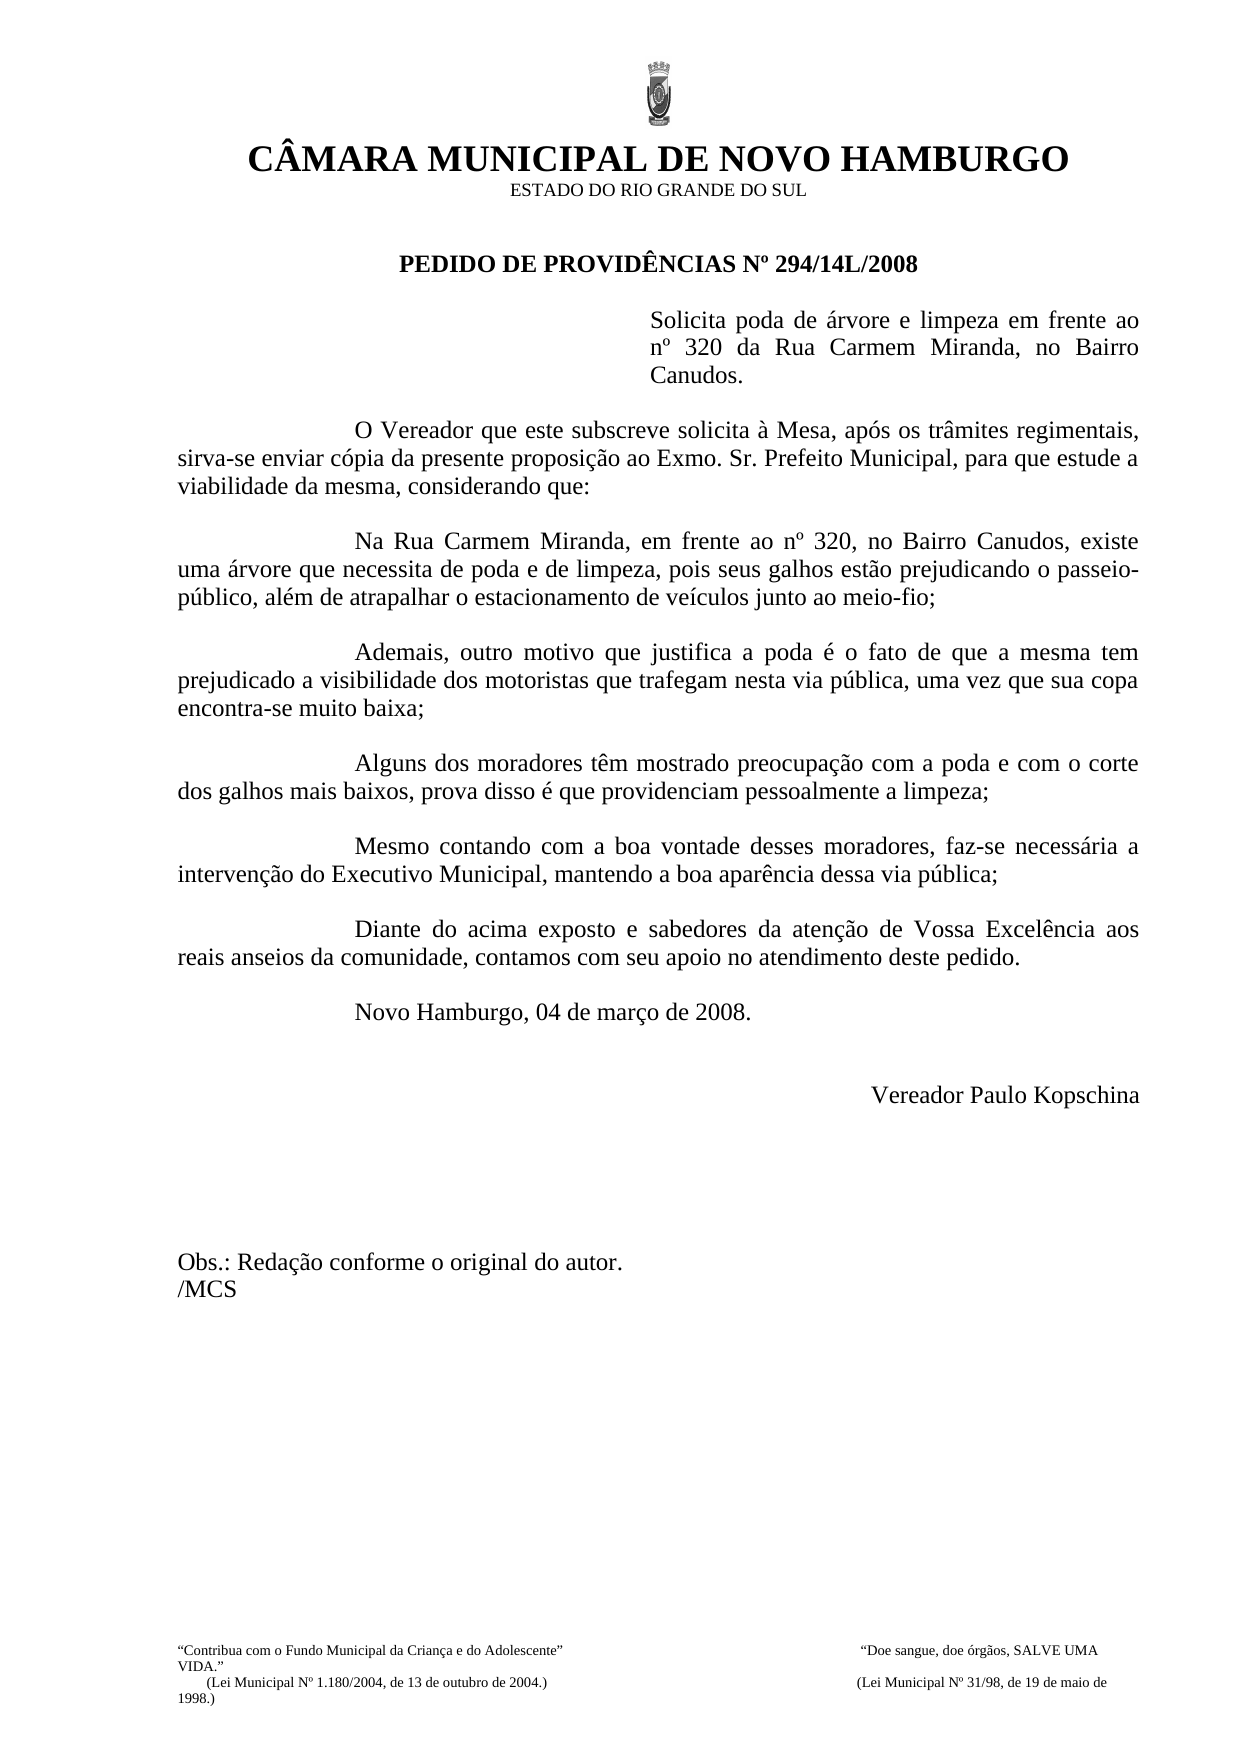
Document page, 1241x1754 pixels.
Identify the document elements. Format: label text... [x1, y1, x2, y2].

text Na Rua Carmem Miranda, em frente ao nº 320, no Bairro Canudos, existe uma árvore que necessita de poda e de limpeza, pois seus galhos estão prejudicando o passeio-público, além de atrapalhar o estacionamento de veículos junto ao meio-fio; [177, 527, 1140, 611]
text Mesmo contando com a boa vontade desses moradores, faz-se necessária a intervenção do Executivo Municipal, mantendo a boa aparência dessa via pública; [177, 832, 1140, 888]
text Alguns dos moradores têm mostrado preocupação com a poda e com o corte dos galhos mais baixos, prova disso é que providenciam pessoalmente a limpeza; [177, 749, 1140, 804]
text PEDIDO DE PROVIDÊNCIAS Nº 294/14L/2008 [177, 250, 1140, 278]
text Novo Hamburgo, 04 de março de 2008. [177, 998, 1140, 1026]
text Solicita poda de árvore e limpeza em frente ao nº 320 da Rua Carmem Miranda, no Bairro Canudos. [650, 306, 1140, 389]
text Ademais, outro motivo que justifica a poda é o fato de que a mesma tem prejudicado a visibilidade dos motoristas que trafegam nesta via pública, uma vez que sua copa encontra-se muito baixa; [177, 638, 1140, 721]
text O Vereador que este subscreve solicita à Mesa, após os trâmites regimentais, sirva-se enviar cópia da presente proposição ao Exmo. Sr. Prefeito Municipal, para que estude a viabilidade da mesma, considerando que: [177, 417, 1140, 500]
text Diante do acima exposto e sabedores da atenção de Vossa Excelência aos reais anseios da comunidade, contamos com seu apoio no atendimento deste pedido. [177, 915, 1140, 971]
text /MCS [177, 1276, 1140, 1303]
text Vereador Paulo Kopschina [177, 1082, 1140, 1109]
text Obs.: Redação conforme o original do autor. [177, 1248, 1140, 1276]
